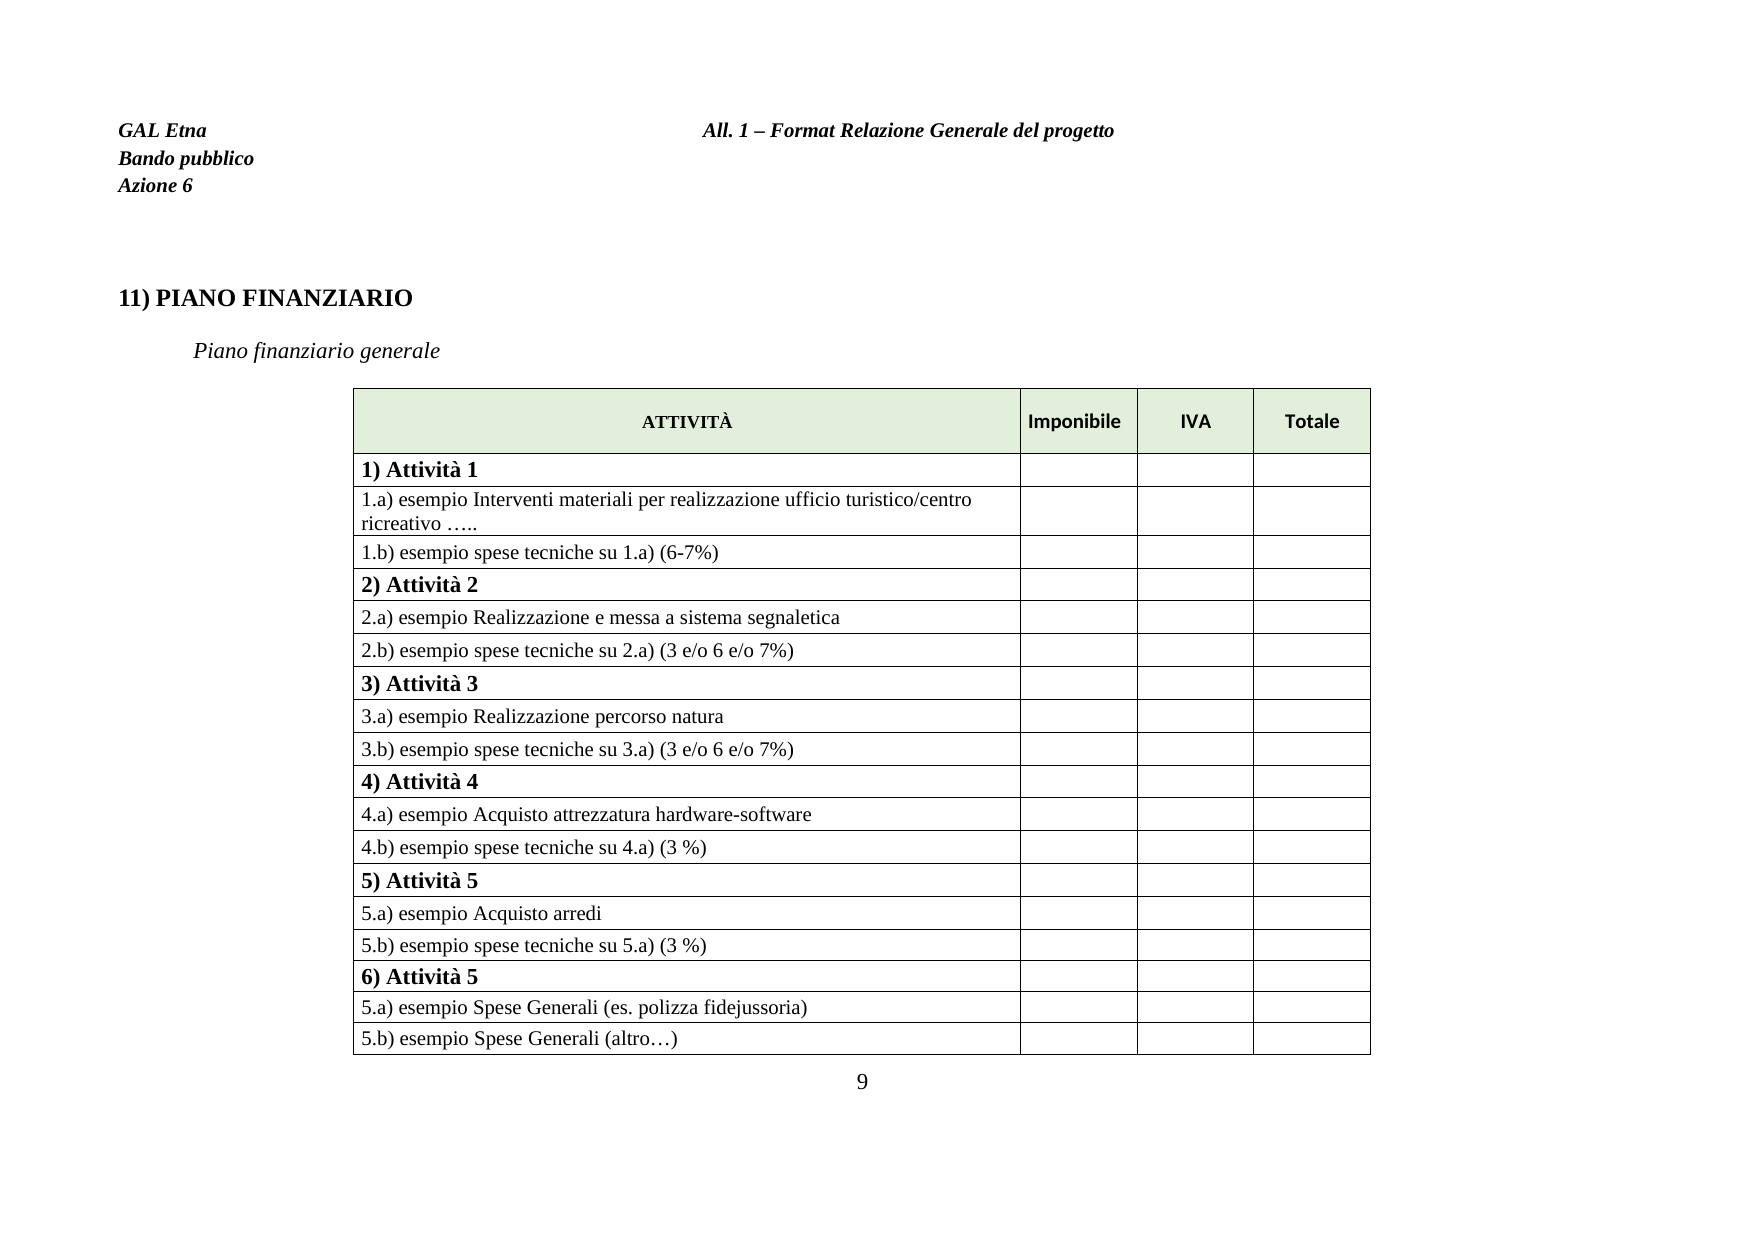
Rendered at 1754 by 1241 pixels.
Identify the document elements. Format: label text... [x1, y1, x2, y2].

table_cell [1138, 864, 1253, 896]
text Piano finanziario generale [193, 337, 1606, 363]
table_cell [1021, 766, 1137, 797]
table_cell [1138, 992, 1253, 1022]
table_cell [1021, 634, 1137, 666]
table_cell 5.a) esempio Spese Generali (es. polizza fidejussoria) [354, 992, 1020, 1022]
table_cell 4.a) esempio Acquisto attrezzatura hardware-software [354, 798, 1020, 830]
table_cell 5.a) esempio Acquisto arredi [354, 897, 1020, 928]
table_cell 2.b) esempio spese tecniche su 2.a) (3 e/o 6 e/o 7%) [354, 634, 1020, 666]
table_cell [1021, 831, 1137, 863]
table_cell 5.b) esempio Spese Generali (altro…) [354, 1023, 1020, 1053]
table_cell [1254, 766, 1370, 797]
table_header Totale [1254, 389, 1370, 453]
table_cell 4.b) esempio spese tecniche su 4.a) (3 %) [354, 831, 1020, 863]
table_cell 2) Attività 2 [354, 569, 1020, 600]
table_cell 1.b) esempio spese tecniche su 1.a) (6-7%) [354, 536, 1020, 568]
table_cell [1254, 831, 1370, 863]
table_cell 4) Attività 4 [354, 766, 1020, 797]
table_cell [1254, 1023, 1370, 1053]
table_cell [1254, 992, 1370, 1022]
table_cell [1138, 487, 1253, 535]
table_cell 3.b) esempio spese tecniche su 3.a) (3 e/o 6 e/o 7%) [354, 733, 1020, 764]
table_header attività [354, 389, 1020, 453]
table_cell [1138, 569, 1253, 600]
table_cell [1138, 961, 1253, 991]
table_cell [1138, 700, 1253, 732]
table_cell [1254, 961, 1370, 991]
table_cell [1254, 930, 1370, 960]
table_cell [1254, 454, 1370, 486]
table_cell [1138, 930, 1253, 960]
table_header IVA [1138, 389, 1253, 453]
table_cell [1021, 864, 1137, 896]
list PIANO FINANZIARIO [118, 283, 1606, 312]
table_cell [1138, 1023, 1253, 1053]
table_cell [1138, 601, 1253, 633]
table_cell [1254, 569, 1370, 600]
table_cell 6) Attività 5 [354, 961, 1020, 991]
table_cell [1021, 961, 1137, 991]
table_cell 3.a) esempio Realizzazione percorso natura [354, 700, 1020, 732]
table_cell [1138, 536, 1253, 568]
table_cell [1138, 634, 1253, 666]
table_cell [1138, 831, 1253, 863]
table_cell 1.a) esempio Interventi materiali per realizzazione ufficio turistico/centro ricreativo ….. [354, 487, 1020, 535]
table_cell [1021, 454, 1137, 486]
table_cell [1021, 601, 1137, 633]
table_cell [1254, 601, 1370, 633]
table_cell [1254, 733, 1370, 764]
table_cell [1021, 992, 1137, 1022]
table_header Imponibile [1021, 389, 1137, 453]
table_cell [1254, 798, 1370, 830]
table_cell 1) Attività 1 [354, 454, 1020, 486]
table_cell [1021, 700, 1137, 732]
table_cell [1138, 897, 1253, 928]
table_cell [1254, 897, 1370, 928]
table_cell 3) Attività 3 [354, 667, 1020, 699]
table_cell [1021, 536, 1137, 568]
table_cell [1138, 766, 1253, 797]
table_cell [1254, 700, 1370, 732]
table_cell [1138, 798, 1253, 830]
table_cell [1138, 667, 1253, 699]
table_cell [1138, 733, 1253, 764]
table_cell 5.b) esempio spese tecniche su 5.a) (3 %) [354, 930, 1020, 960]
table_cell [1021, 667, 1137, 699]
table_cell 2.a) esempio Realizzazione e messa a sistema segnaletica [354, 601, 1020, 633]
table_cell [1254, 536, 1370, 568]
table_cell [1254, 634, 1370, 666]
table_cell [1021, 1023, 1137, 1053]
table_cell [1254, 667, 1370, 699]
table_cell 5) Attività 5 [354, 864, 1020, 896]
table_cell [1021, 733, 1137, 764]
table_cell [1254, 487, 1370, 535]
table_cell [1254, 864, 1370, 896]
table_cell [1021, 798, 1137, 830]
table_cell [1021, 487, 1137, 535]
table_cell [1021, 930, 1137, 960]
table_cell [1021, 569, 1137, 600]
table_cell [1021, 897, 1137, 928]
table_cell [1138, 454, 1253, 486]
